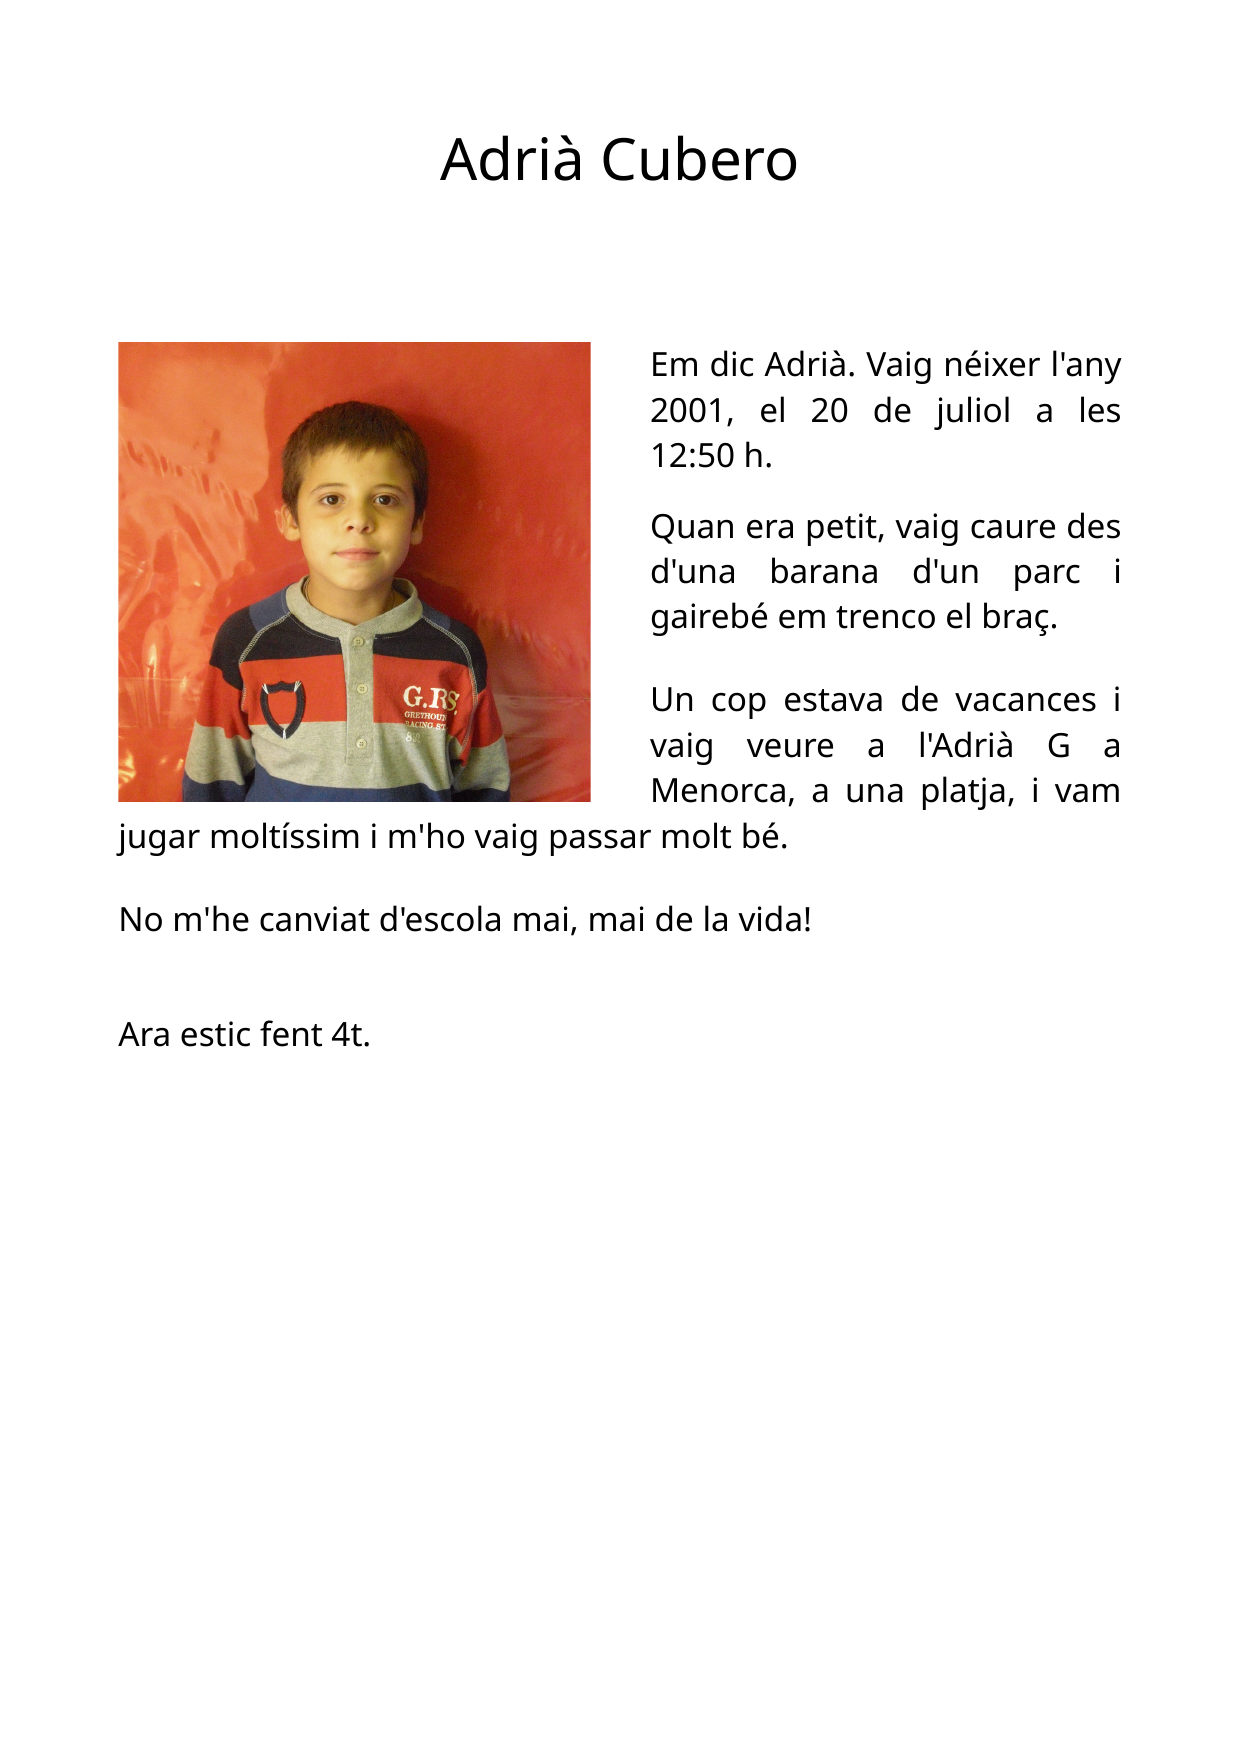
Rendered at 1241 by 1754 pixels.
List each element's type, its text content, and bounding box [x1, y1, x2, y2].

picture [118, 342, 591, 802]
subtitle No m'he canviat d'escola mai, mai de la vida! [118, 895, 1122, 941]
text Adrià Cubero [118, 118, 1122, 198]
subtitle Quan era petit, vaig caure des d'una barana d'un parc i gairebé em trenco el braç. [591, 502, 1122, 639]
text Ara estic fent 4t. [118, 1011, 1122, 1057]
text Em dic Adrià. Vaig néixer l'any 2001, el 20 de juliol a les 12:50 h. [118, 341, 1122, 477]
subtitle Un cop estava de vacances i vaig veure a l'Adrià G a Menorca, a una platja, i vam jugar moltíssim i m'ho vaig passar molt bé. [118, 676, 1122, 858]
